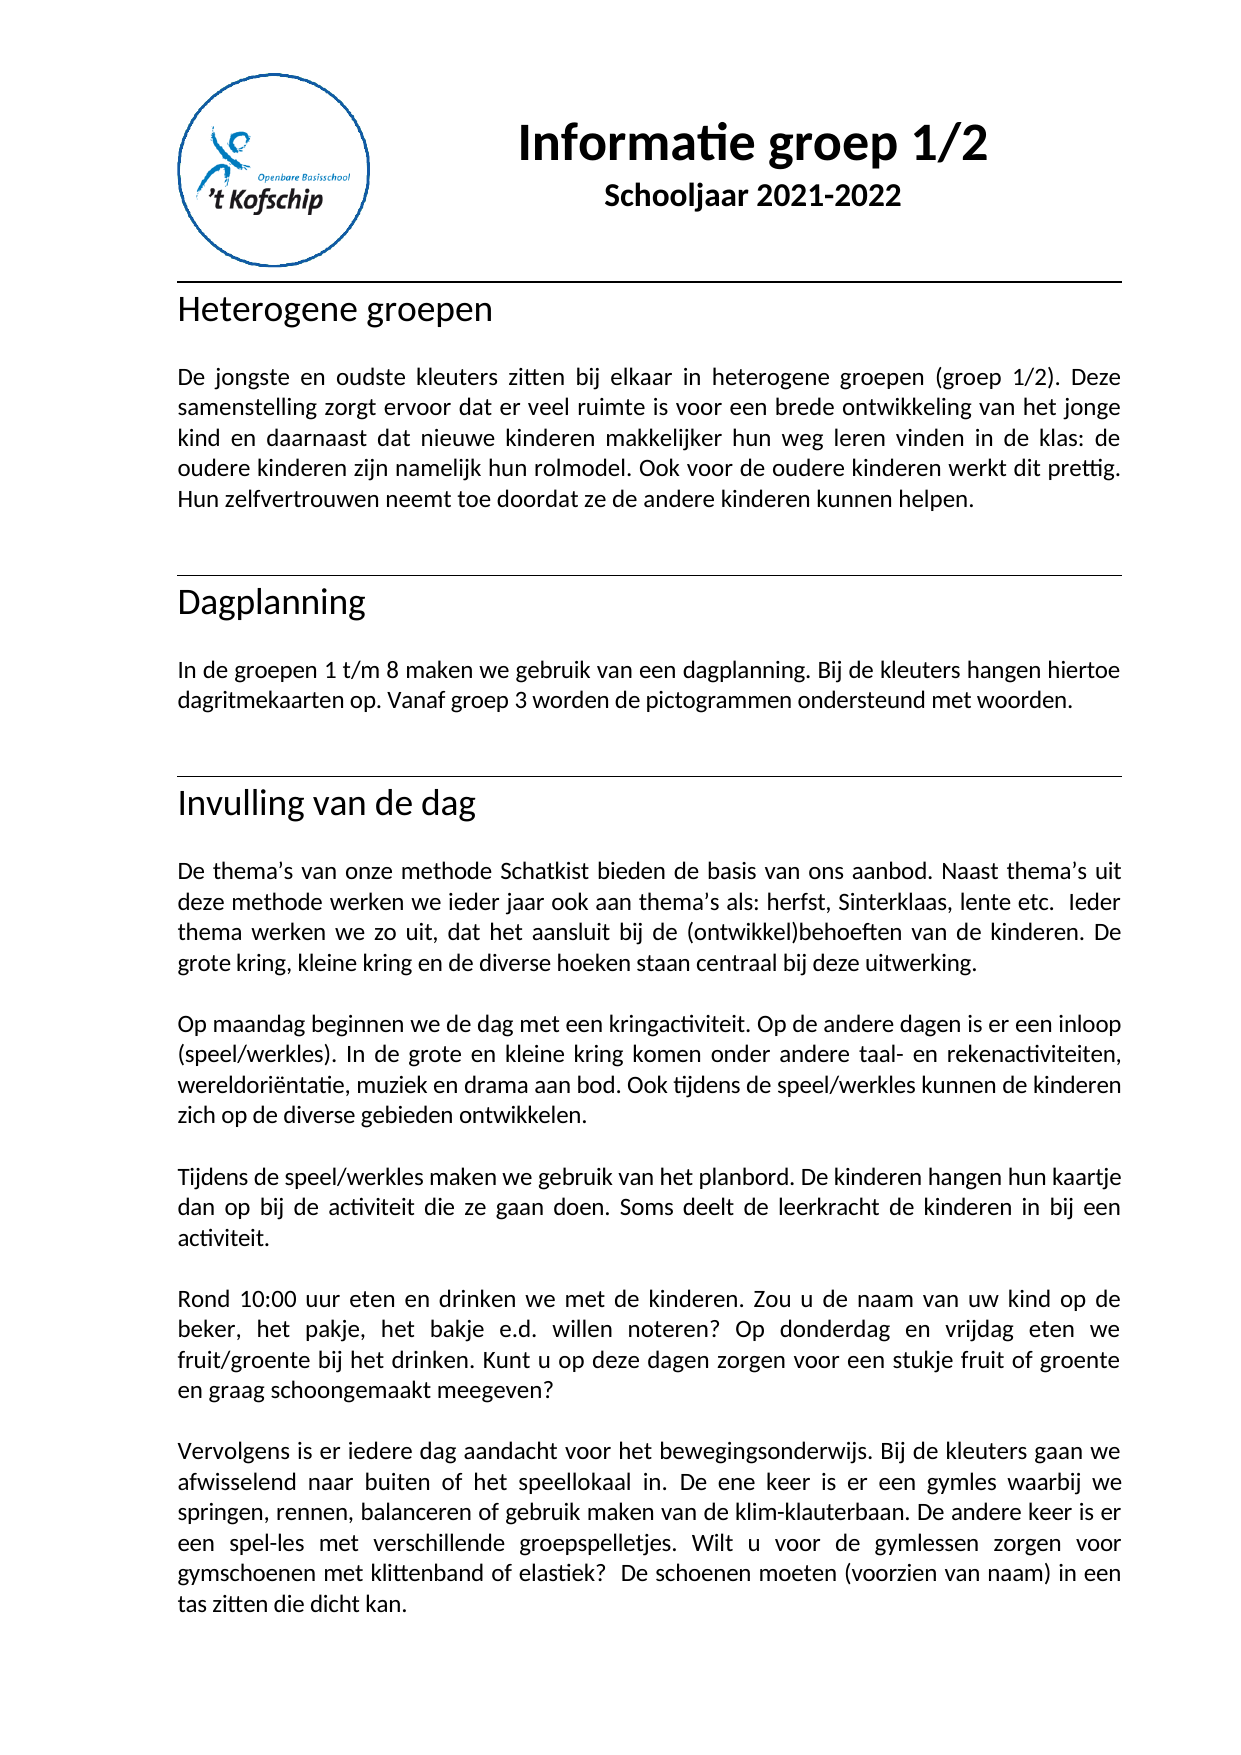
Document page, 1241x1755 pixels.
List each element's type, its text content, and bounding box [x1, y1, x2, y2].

text Invulling van de dag [177, 777, 1122, 825]
text Dagplanning [177, 576, 1122, 623]
text Tijdens de speel/werkles maken we gebruik van het planbord. De kinderen hangen hun kaartje dan op bij de activiteit die ze gaan doen. Soms deelt de leerkracht de kinderen in bij een activiteit. [177, 1161, 1122, 1252]
table_header Informatie groep 1/2 Schooljaar 2021-2022 [380, 74, 1126, 281]
table_header [177, 74, 258, 161]
text De thema’s van onze methode Schatkist bieden de basis van ons aanbod. Naast thema’s uit deze methode werken we ieder jaar ook aan thema’s als: herfst, Sinterklaas, lente etc. Ieder thema werken we zo uit, dat het aansluit bij de (ontwikkel)behoeften van de kinderen. De grote kring, kleine kring en de diverse hoeken staan centraal bij deze uitwerking. [177, 856, 1122, 978]
text Rond 10:00 uur eten en drinken we met de kinderen. Zou u de naam van uw kind op de beker, het pakje, het bakje e.d. willen noteren? Op donderdag en vrijdag eten we fruit/groente bij het drinken. Kunt u op deze dagen zorgen voor een stukje fruit of groente en graag schoongemaakt meegeven? [177, 1283, 1122, 1405]
text Vervolgens is er iedere dag aandacht voor het bewegingsonderwijs. Bij de kleuters gaan we afwisselend naar buiten of het speellokaal in. De ene keer is er een gymles waarbij we springen, rennen, balanceren of gebruik maken van de klim-klauterbaan. De andere keer is er een spel-les met verschillende groepspelletjes. Wilt u voor de gymlessen zorgen voor gymschoenen met klittenband of elastiek? De schoenen moeten (voorzien van naam) in een tas zitten die dicht kan. [177, 1435, 1122, 1618]
text In de groepen 1 t/m 8 maken we gebruik van een dagplanning. Bij de kleuters hangen hiertoe dagritmekaarten op. Vanaf groep 3 worden de pictogrammen ondersteund met woorden. [177, 654, 1122, 715]
table_header [177, 74, 380, 281]
text De jongste en oudste kleuters zitten bij elkaar in heterogene groepen (groep 1/2). Deze samenstelling zorgt ervoor dat er veel ruimte is voor een brede ontwikkeling van het jonge kind en daarnaast dat nieuwe kinderen makkelijker hun weg leren vinden in de klas: de oudere kinderen zijn namelijk hun rolmodel. Ook voor de oudere kinderen werkt dit prettig. Hun zelfvertrouwen neemt toe doordat ze de andere kinderen kunnen helpen. [177, 361, 1122, 513]
text Heterogene groepen [177, 283, 1122, 330]
text Op maandag beginnen we de dag met een kringactiviteit. Op de andere dagen is er een inloop (speel/werkles). In de grote en kleine kring komen onder andere taal- en rekenactiviteiten, wereldoriëntatie, muziek en drama aan bod. Ook tijdens de speel/werkles kunnen de kinderen zich op de diverse gebieden ontwikkelen. [177, 1008, 1122, 1130]
